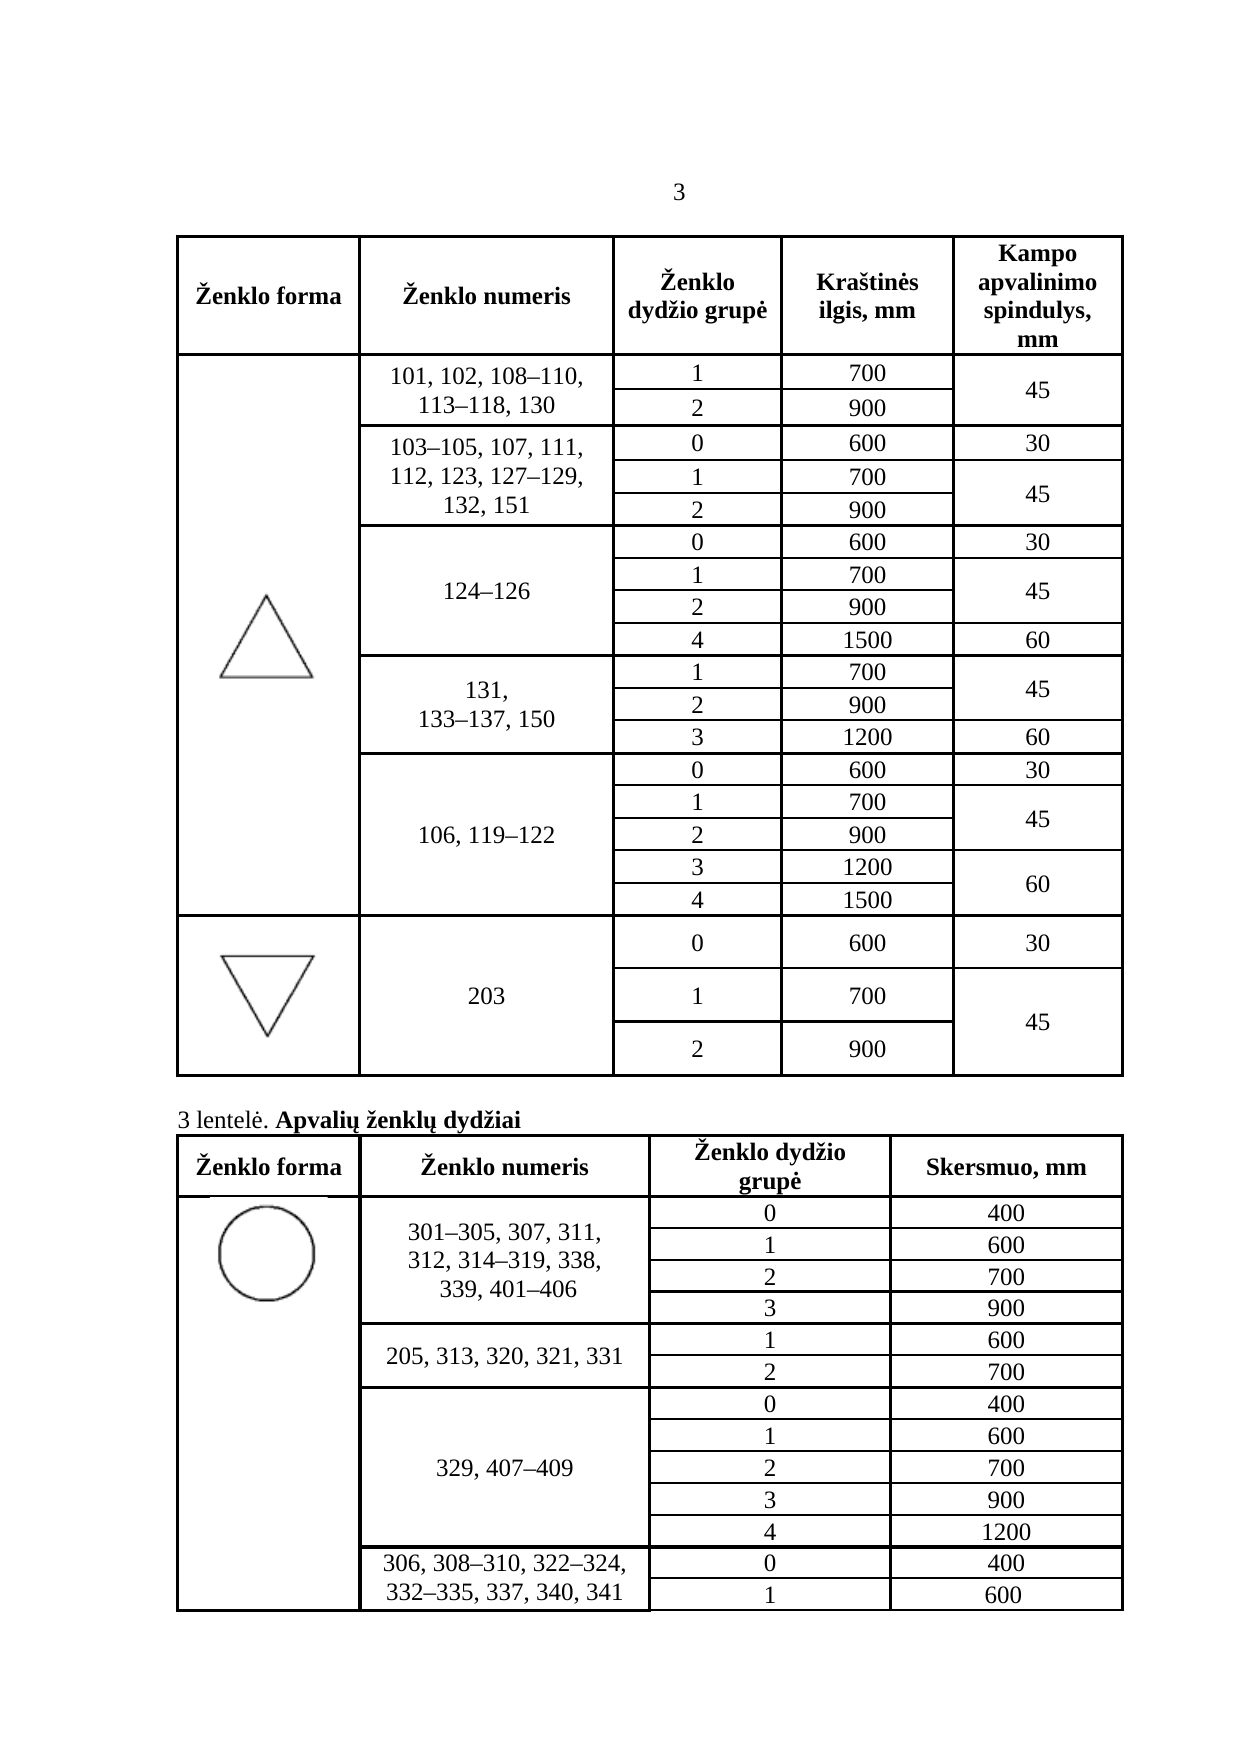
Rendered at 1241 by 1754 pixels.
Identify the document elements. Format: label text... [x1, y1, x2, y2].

table_cell 30 [955, 917, 1121, 967]
table_cell 1200 [783, 721, 952, 752]
table_cell 203 [361, 917, 612, 1073]
table_cell 101, 102, 108–110, 113–118, 130 [361, 356, 612, 424]
table_cell 700 [783, 559, 952, 589]
table_cell 600 [783, 755, 952, 784]
table_cell 329, 407–409 [362, 1389, 648, 1545]
table_cell 4 [615, 624, 780, 654]
table_cell 400 [892, 1389, 1121, 1418]
table_cell 0 [615, 755, 780, 784]
table_cell 30 [955, 427, 1121, 459]
table_cell 600 [892, 1325, 1121, 1354]
table_cell 1 [651, 1325, 889, 1354]
table_cell 700 [892, 1452, 1121, 1482]
table_cell 1 [615, 461, 780, 492]
table_header Kraštinės ilgis, mm [783, 238, 952, 353]
table_cell 1 [615, 356, 780, 388]
table_cell 2 [615, 689, 780, 719]
table_cell 2 [615, 390, 780, 424]
table_cell 1200 [892, 1516, 1121, 1545]
table_cell 1 [615, 657, 780, 687]
table_cell 1500 [783, 884, 952, 914]
table_cell 2 [615, 591, 780, 622]
table_cell 600 [783, 917, 952, 967]
table_cell 45 [955, 657, 1121, 719]
table_cell 124–126 [361, 527, 612, 654]
table_header Skersmuo, mm [892, 1137, 1121, 1195]
table_cell 30 [955, 755, 1121, 784]
table_header Ženklo dydžio grupė [651, 1137, 889, 1195]
table_cell 4 [651, 1516, 889, 1545]
table_cell 1 [615, 969, 780, 1020]
table_cell 3 [615, 851, 780, 882]
table_cell 1 [651, 1579, 889, 1609]
table_cell 400 [892, 1549, 1121, 1577]
text 3 lentelė. Apvalių ženklų dydžiai [177, 1105, 1181, 1134]
table_cell 700 [783, 786, 952, 817]
table_cell 900 [783, 1023, 952, 1073]
table_cell 45 [955, 356, 1121, 424]
table_cell 60 [955, 721, 1121, 752]
table_cell (ženklas) [179, 1198, 358, 1609]
table_cell 0 [615, 427, 780, 459]
table_cell 700 [783, 461, 952, 492]
table_header Ženklo forma [179, 238, 358, 353]
table_cell 700 [783, 657, 952, 687]
table_cell 306, 308–310, 322–324, 332–335, 337, 340, 341 410–413 [362, 1549, 648, 1609]
table_cell 600 [783, 427, 952, 459]
table_cell 900 [783, 494, 952, 524]
table_cell 2 [651, 1452, 889, 1482]
table_cell 60 [955, 851, 1121, 914]
table_cell 2 [615, 494, 780, 524]
table_cell 1 [651, 1420, 889, 1450]
table_header Ženklo numeris [361, 238, 612, 353]
table_cell 400 [892, 1198, 1121, 1227]
table_cell 45 [955, 786, 1121, 849]
table_cell 131, 133–137, 150 [361, 657, 612, 752]
table_header Ženklo forma [179, 1137, 358, 1195]
table_cell 1 [651, 1229, 889, 1258]
table_header Ženklo numeris [362, 1137, 648, 1195]
table_cell (ženklas) [179, 917, 358, 1073]
table_cell 60 [955, 624, 1121, 654]
table_cell 3 [651, 1484, 889, 1513]
table_cell 900 [892, 1293, 1121, 1322]
table_cell 600 [892, 1420, 1121, 1450]
table_cell 1200 [783, 851, 952, 882]
table_cell 3 [615, 721, 780, 752]
table_cell 45 [955, 559, 1121, 622]
table_cell 700 [783, 969, 952, 1020]
table_cell 3 [651, 1293, 889, 1322]
table_cell 1 [615, 786, 780, 817]
table_cell 700 [892, 1261, 1121, 1290]
table_cell 900 [783, 689, 952, 719]
table_cell (ženklas) [179, 356, 358, 914]
table_cell 106, 119–122 [361, 755, 612, 914]
table_cell 900 [783, 390, 952, 424]
table_cell 45 [955, 461, 1121, 524]
table_cell 301–305, 307, 311, 312, 314–319, 338, 339, 401–406 [362, 1198, 648, 1322]
table_cell 700 [783, 356, 952, 388]
table_cell 2 [615, 1023, 780, 1073]
table_cell 205, 313, 320, 321, 331 [362, 1325, 648, 1386]
table_cell 103–105, 107, 111, 112, 123, 127–129, 132, 151 [361, 427, 612, 524]
table_header Ženklo dydžio grupė [615, 238, 780, 353]
table_cell 900 [783, 819, 952, 849]
table_cell 600 [783, 527, 952, 557]
table_cell 0 [651, 1389, 889, 1418]
table_cell 0 [615, 527, 780, 557]
table_header Kampo apvalinimo spindulys, mm [955, 238, 1121, 353]
table_cell 1 [615, 559, 780, 589]
table_cell 0 [651, 1198, 889, 1227]
table_cell 2 [651, 1261, 889, 1290]
table_cell 600 [892, 1579, 1121, 1609]
table_cell 45 [955, 969, 1121, 1073]
table_cell 0 [651, 1549, 889, 1577]
table_cell 700 [892, 1356, 1121, 1386]
table_cell 2 [651, 1356, 889, 1386]
table_cell 30 [955, 527, 1121, 557]
table_cell 600 [892, 1229, 1121, 1258]
table_cell 4 [615, 884, 780, 914]
table_cell 2 [615, 819, 780, 849]
table_cell 900 [783, 591, 952, 622]
table_cell 0 [615, 917, 780, 967]
table_cell 900 [892, 1484, 1121, 1513]
table_cell 1500 [783, 624, 952, 654]
